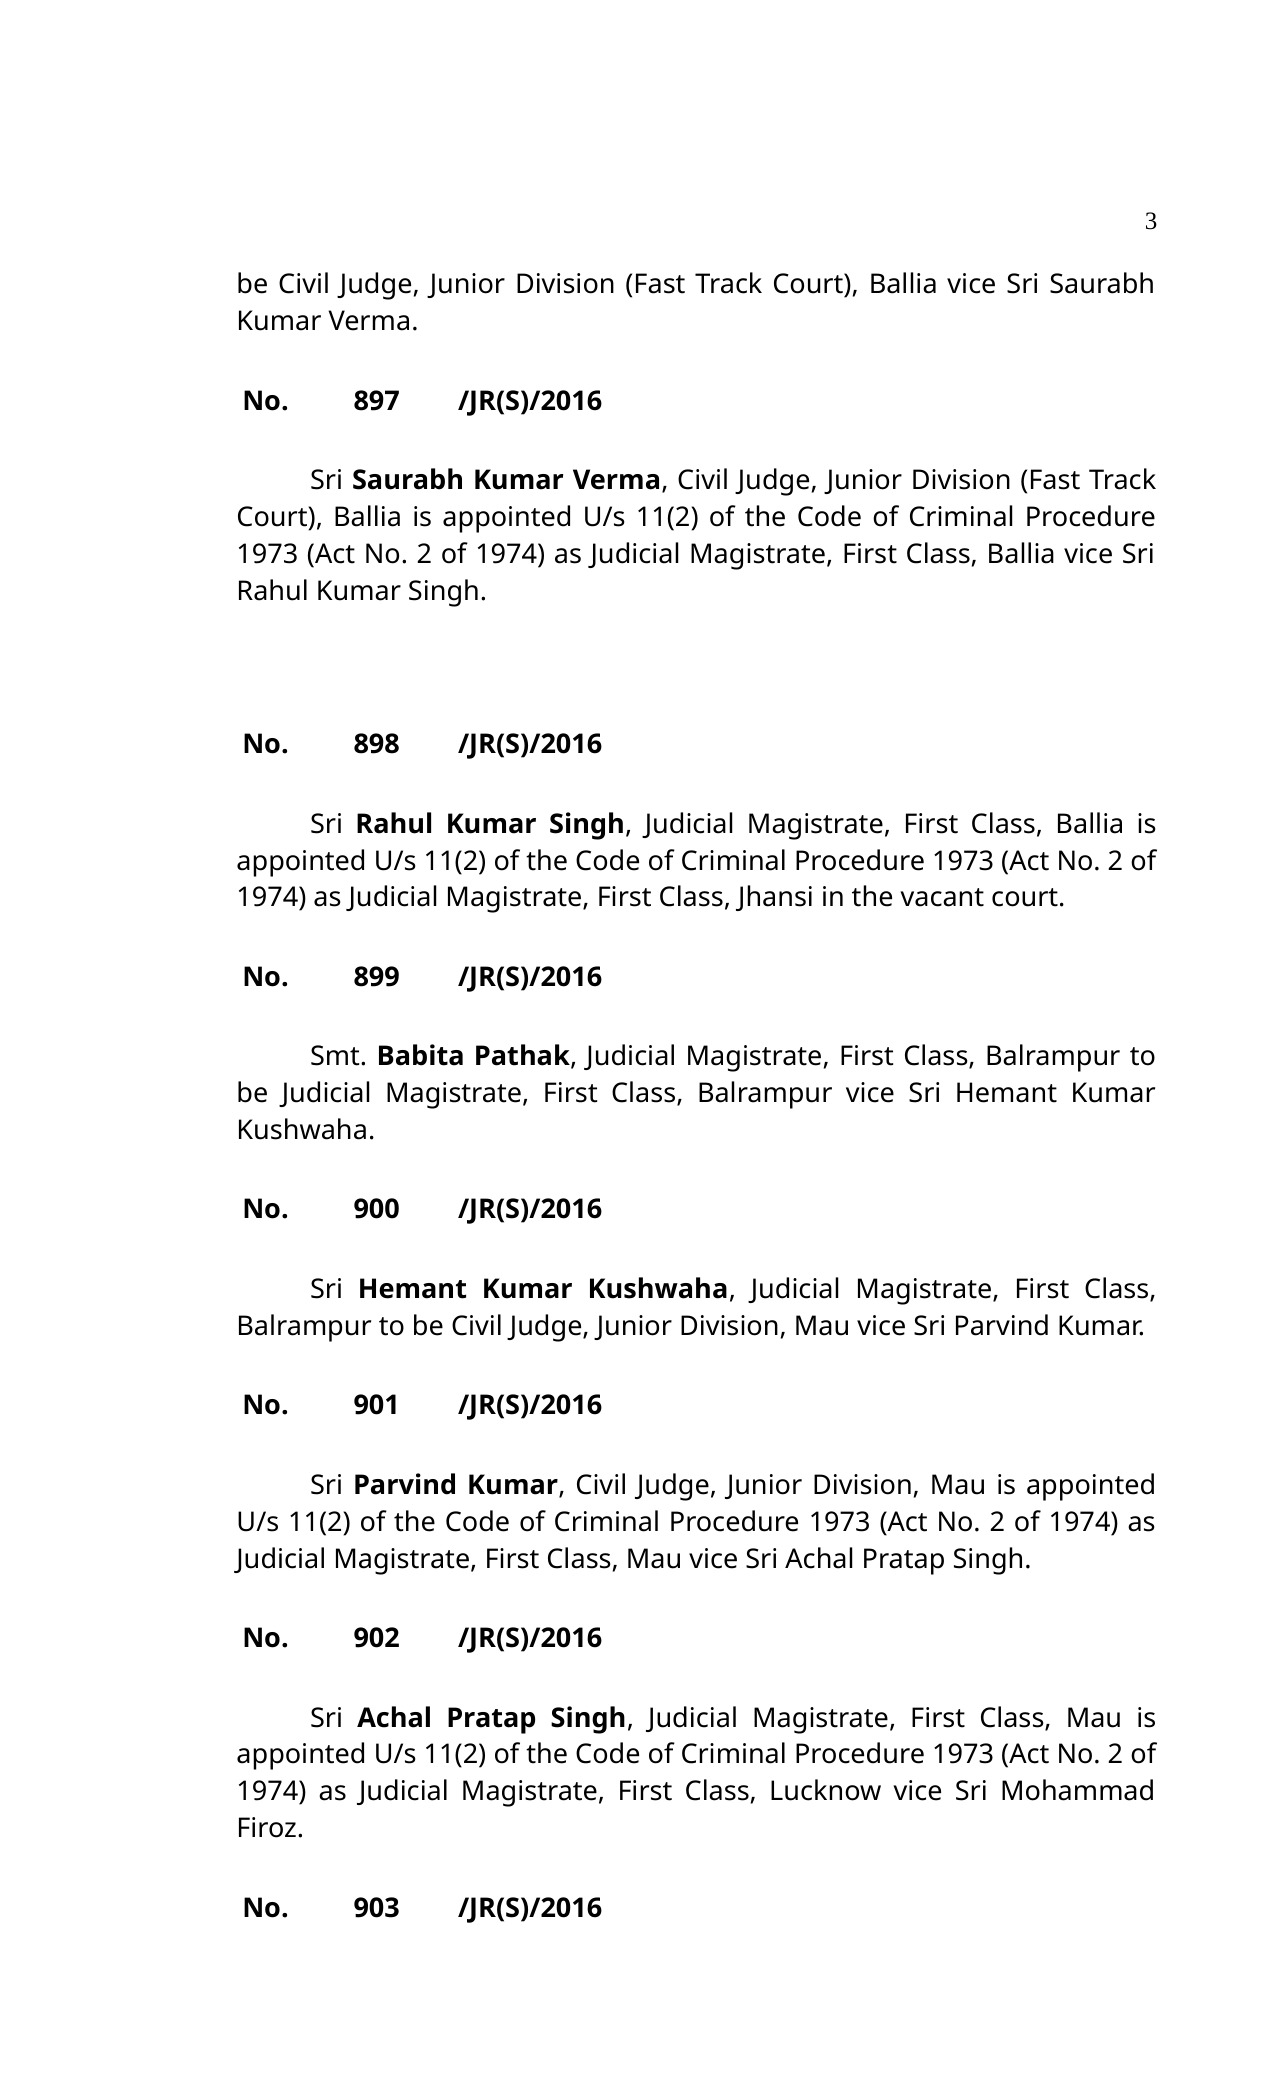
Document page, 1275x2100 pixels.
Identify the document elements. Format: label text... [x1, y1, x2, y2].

table_header [310, 1380, 452, 1428]
table_header No. [236, 1613, 310, 1661]
table_header [310, 952, 452, 1000]
table_header No. [236, 376, 310, 424]
table_header /JR(S)/2016 [452, 1613, 640, 1661]
table_header No. [236, 1184, 310, 1233]
table_header /JR(S)/2016 [452, 376, 640, 424]
table_header [310, 1883, 452, 1931]
table_header No. [236, 1883, 310, 1931]
text Sri Hemant Kumar Kushwaha, Judicial Magistrate, First Class, Balrampur to be Civil Judge, Junior Division, Mau vice Sri Parvind Kumar. [236, 1269, 1157, 1343]
text be Civil Judge, Junior Division (Fast Track Court), Ballia vice Sri Saurabh Kumar Verma. [236, 265, 1157, 339]
text Sri Saurabh Kumar Verma, Civil Judge, Junior Division (Fast Track Court), Ballia is appointed U/s 11(2) of the Code of Criminal Procedure 1973 (Act No. 2 of 1974) as Judicial Magistrate, First Class, Ballia vice Sri Rahul Kumar Singh. [236, 461, 1157, 608]
table_header /JR(S)/2016 [452, 719, 640, 767]
table_header No. [236, 1380, 310, 1428]
text Smt. Babita Pathak, Judicial Magistrate, First Class, Balrampur to be Judicial Magistrate, First Class, Balrampur vice Sri Hemant Kumar Kushwaha. [236, 1037, 1157, 1147]
table_header No. [236, 952, 310, 1000]
text Sri Parvind Kumar, Civil Judge, Junior Division, Mau is appointed U/s 11(2) of the Code of Criminal Procedure 1973 (Act No. 2 of 1974) as Judicial Magistrate, First Class, Mau vice Sri Achal Pratap Singh. [236, 1465, 1157, 1576]
table_header [310, 1613, 452, 1661]
table_header /JR(S)/2016 [452, 1184, 640, 1233]
table_header /JR(S)/2016 [452, 1380, 640, 1428]
text Sri Achal Pratap Singh, Judicial Magistrate, First Class, Mau is appointed U/s 11(2) of the Code of Criminal Procedure 1973 (Act No. 2 of 1974) as Judicial Magistrate, First Class, Lucknow vice Sri Mohammad Firoz. [236, 1698, 1157, 1846]
table_header No. [236, 719, 310, 767]
table_header [310, 1184, 452, 1233]
table_header [310, 719, 452, 767]
table_header /JR(S)/2016 [452, 952, 640, 1000]
table_header [310, 376, 452, 424]
table_header /JR(S)/2016 [452, 1883, 640, 1931]
text Sri Rahul Kumar Singh, Judicial Magistrate, First Class, Ballia is appointed U/s 11(2) of the Code of Criminal Procedure 1973 (Act No. 2 of 1974) as Judicial Magistrate, First Class, Jhansi in the vacant court. [236, 804, 1157, 915]
